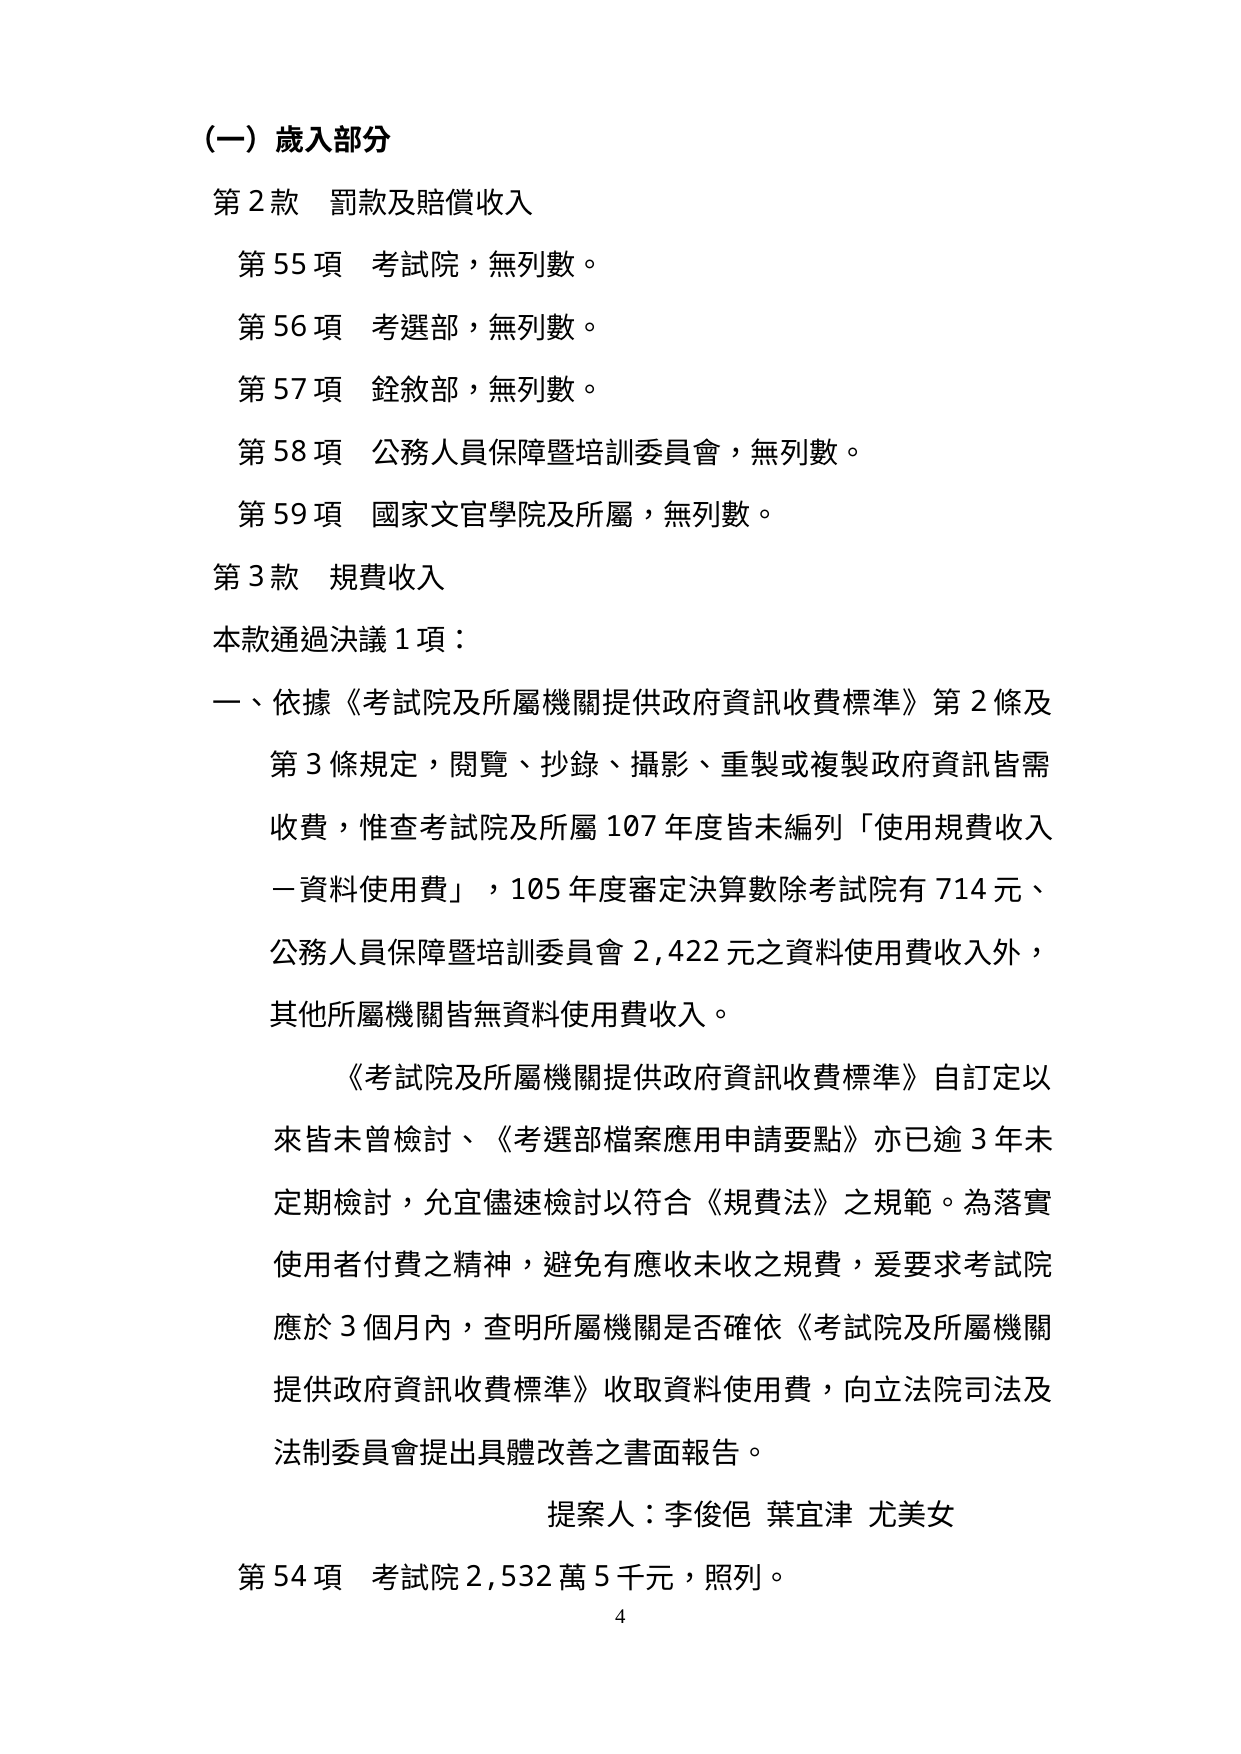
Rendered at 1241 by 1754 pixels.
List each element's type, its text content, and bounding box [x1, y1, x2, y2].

text 本款通過決議1項： [212, 596, 1053, 659]
text 第2款 罰款及賠償收入 [212, 159, 1053, 221]
text 第57項 銓敘部，無列數。 [237, 346, 1053, 409]
text 第55項 考試院，無列數。 [237, 221, 1053, 284]
text 第58項 公務人員保障暨培訓委員會，無列數。 [237, 409, 1053, 471]
text 第59項 國家文官學院及所屬，無列數。 [237, 471, 1053, 534]
text 第56項 考選部，無列數。 [237, 284, 1053, 346]
text 第54項 考試院2,532萬5千元，照列。 [237, 1534, 1053, 1596]
text 一、依據《考試院及所屬機關提供政府資訊收費標準》第2條及第3條規定，閱覽、抄錄、攝影、重製或複製政府資訊皆需收費，惟查考試院及所屬107年度皆未編列「使用規費收入－資料使用費」，105年度審定決算數除考試院有714元、公務人員保障暨培訓委員會2,422元之資料使用費收入外，其他所屬機關皆無資料使用費收入。 [212, 659, 1053, 1034]
text 《考試院及所屬機關提供政府資訊收費標準》自訂定以來皆未曾檢討、《考選部檔案應用申請要點》亦已逾3年未定期檢討，允宜儘速檢討以符合《規費法》之規範。為落實使用者付費之精神，避免有應收未收之規費，爰要求考試院應於3個月內，查明所屬機關是否確依《考試院及所屬機關提供政府資訊收費標準》收取資料使用費，向立法院司法及法制委員會提出具體改善之書面報告。 [273, 1034, 1053, 1471]
text （一）歲入部分 [187, 96, 1053, 159]
text 提案人：李俊俋 葉宜津 尤美女 [547, 1471, 1053, 1534]
text 第3款 規費收入 [212, 534, 1053, 596]
